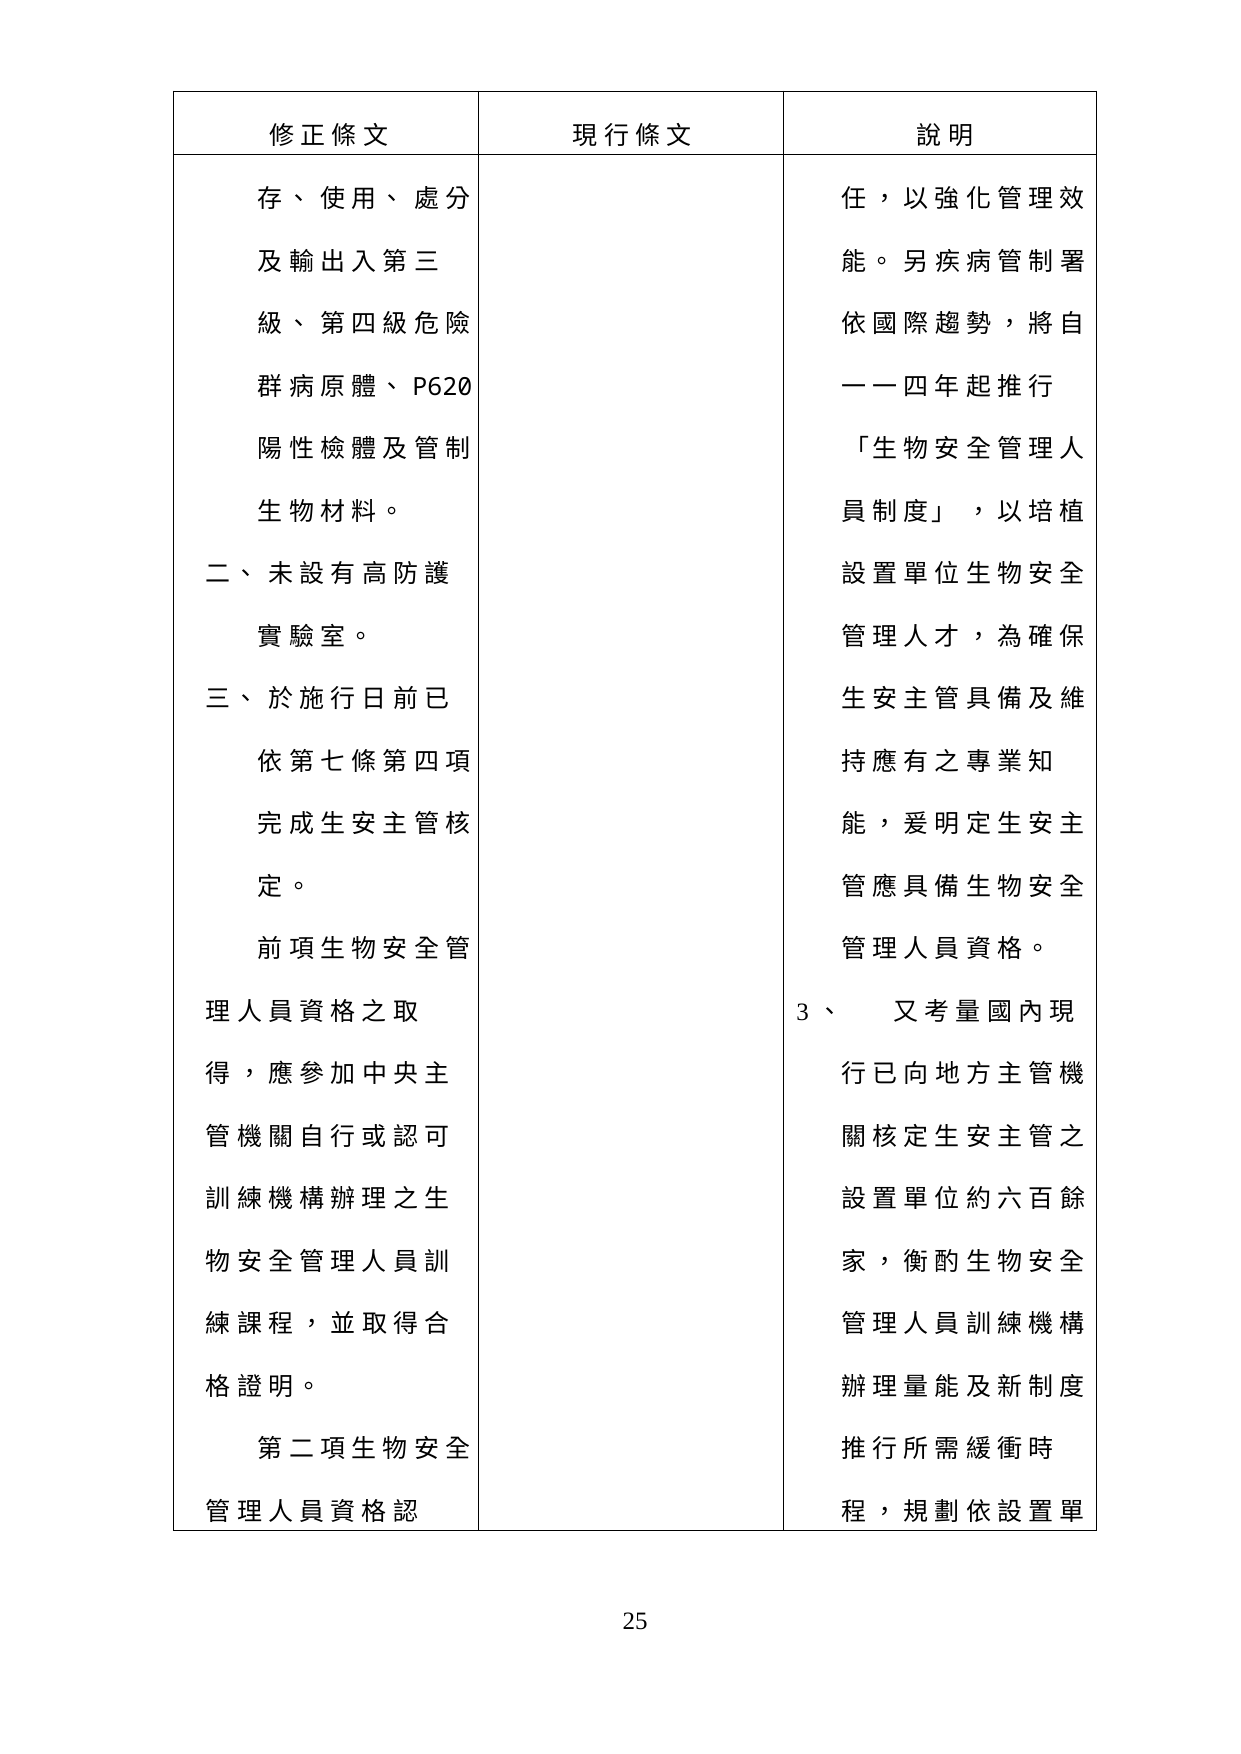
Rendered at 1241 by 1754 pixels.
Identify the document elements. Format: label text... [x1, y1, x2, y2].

table_cell [479, 155, 783, 1530]
table_header 修正條文 [174, 92, 478, 154]
table_header 現行條文 [479, 92, 783, 154]
table_cell 存、使用、處分及輸出入第三級、第四級危險群病原體、P620陽性檢體及管制生物材料。 二、未設有高防護實驗室。 三、於施行日前已依第七條第四項完成生安主管核定。 前項生物安全管理人員資格之取得，應參加中央主管機關自行或認可訓練機構辦理之生物安全管理人員訓練課程，並取得合格證明。 第二項生物安全管理人員資格認 [174, 155, 478, 1530]
table_cell 任，以強化管理效能。另疾病管制署依國際趨勢，將自一一四年起推行「生物安全管理人員制度」，以培植設置單位生物安全管理人才，為確保生安主管具備及維持應有之專業知能，爰明定生安主管應具備生物安全管理人員資格。 又考量國內現行已向地方主管機關核定生安主管之設置單位約六百餘家，衡酌生物安全管理人員訓練機構辦理量能及新制度推行所需緩衝時程，規劃依設置單 [784, 155, 1096, 1530]
table_header 說明 [784, 92, 1096, 154]
